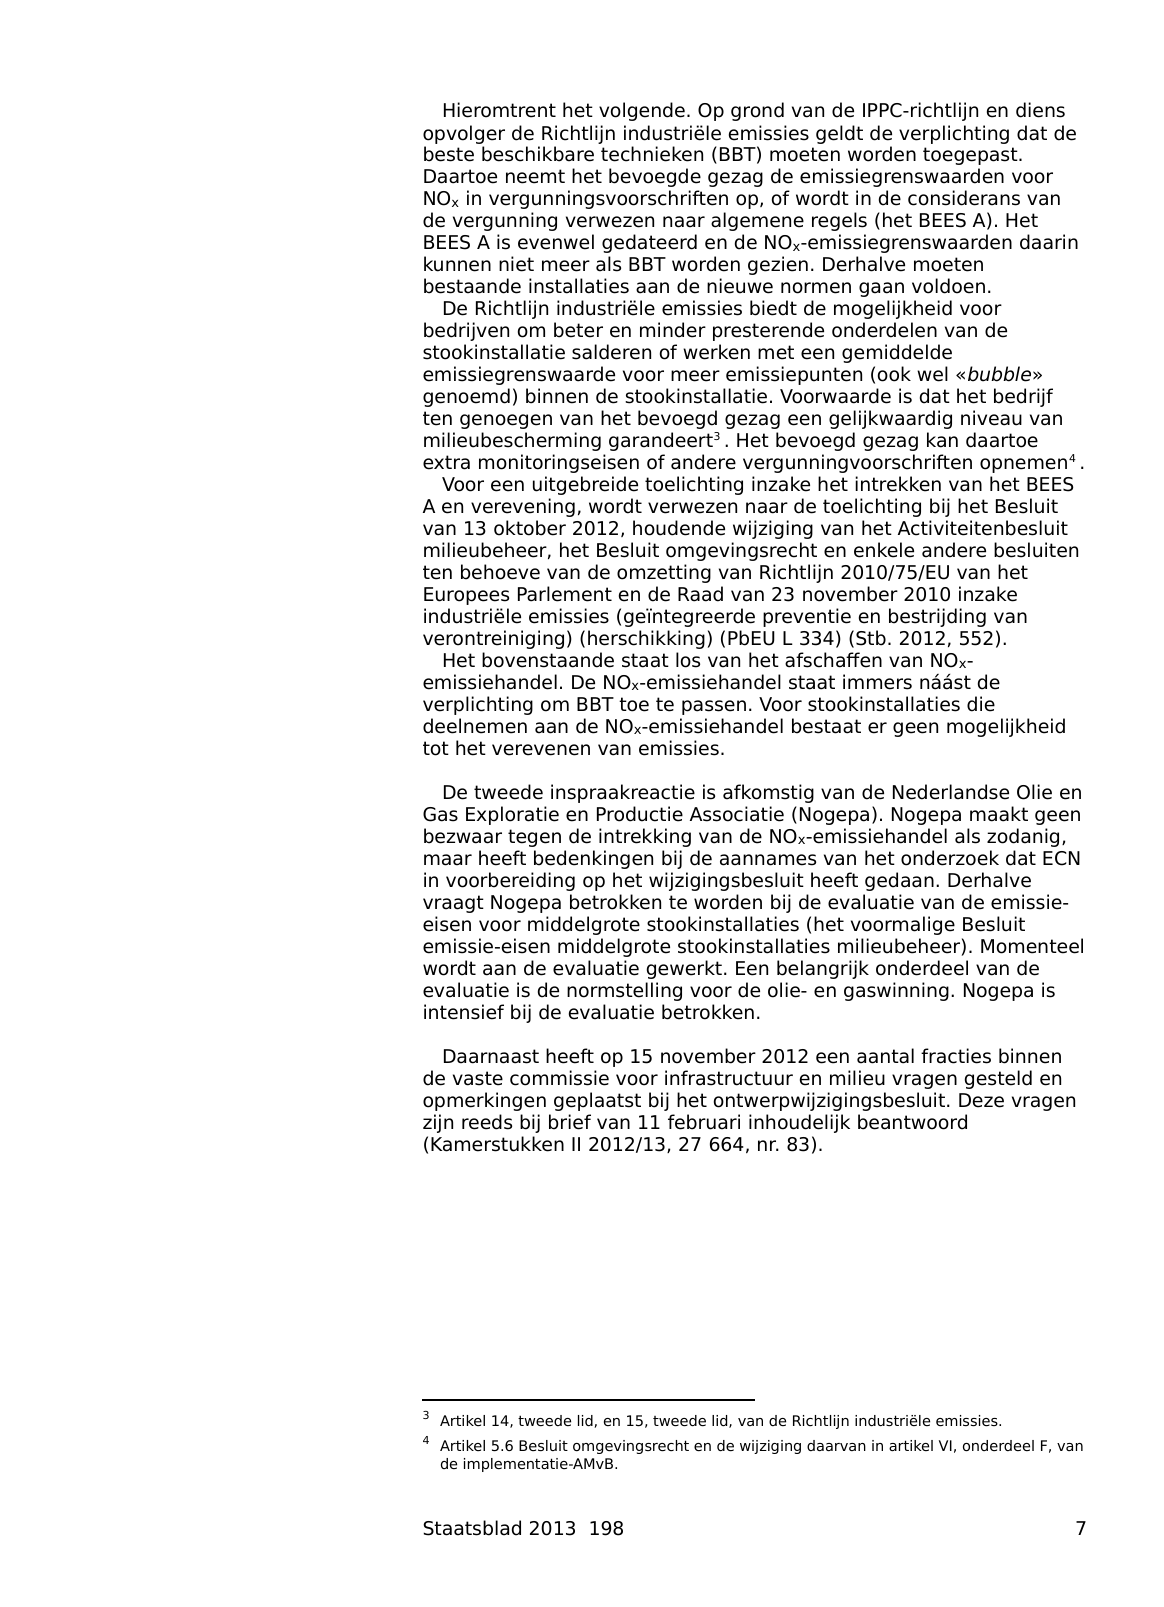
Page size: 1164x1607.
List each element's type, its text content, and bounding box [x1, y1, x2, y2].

text Artikel 14, tweede lid, en 15, tweede lid, van de Richtlijn industriële emissies. [422, 1409, 1087, 1431]
text De Richtlijn industriële emissies biedt de mogelijkheid voor bedrijven om beter en minder presterende onderdelen van de stookinstallatie salderen of werken met een gemiddelde emissiegrenswaarde voor meer emissiepunten (ook wel «bubble» genoemd) binnen de stookinstallatie. Voorwaarde is dat het bedrijf ten genoegen van het bevoegd gezag een gelijkwaardig niveau van milieubescherming garandeert. Het bevoegd gezag kan daartoe extra monitoringseisen of andere vergunningvoorschriften opnemen. [422, 298, 1087, 474]
text Voor een uitgebreide toelichting inzake het intrekken van het BEES A en verevening, wordt verwezen naar de toelichting bij het Besluit van 13 oktober 2012, houdende wijziging van het Activiteitenbesluit milieubeheer, het Besluit omgevingsrecht en enkele andere besluiten ten behoeve van de omzetting van Richtlijn 2010/75/EU van het Europees Parlement en de Raad van 23 november 2010 inzake industriële emissies (geïntegreerde preventie en bestrijding van verontreiniging) (herschikking) (PbEU L 334) (Stb. 2012, 552). [422, 474, 1087, 650]
text De tweede inspraakreactie is afkomstig van de Nederlandse Olie en Gas Exploratie en Productie Associatie (Nogepa). Nogepa maakt geen bezwaar tegen de intrekking van de NOx-emissiehandel als zodanig, maar heeft bedenkingen bij de aannames van het onderzoek dat ECN in voorbereiding op het wijzigingsbesluit heeft gedaan. Derhalve vraagt Nogepa betrokken te worden bij de evaluatie van de emissie-eisen voor middelgrote stookinstallaties (het voormalige Besluit emissie-eisen middelgrote stookinstallaties milieubeheer). Momenteel wordt aan de evaluatie gewerkt. Een belangrijk onderdeel van de evaluatie is de normstelling voor de olie- en gaswinning. Nogepa is intensief bij de evaluatie betrokken. [422, 782, 1087, 1024]
text Daarnaast heeft op 15 november 2012 een aantal fracties binnen de vaste commissie voor infrastructuur en milieu vragen gesteld en opmerkingen geplaatst bij het ontwerpwijzigingsbesluit. Deze vragen zijn reeds bij brief van 11 februari inhoudelijk beantwoord (Kamerstukken II 2012/13, 27 664, nr. 83). [422, 1046, 1087, 1156]
text Hieromtrent het volgende. Op grond van de IPPC-richtlijn en diens opvolger de Richtlijn industriële emissies geldt de verplichting dat de beste beschikbare technieken (BBT) moeten worden toegepast. Daartoe neemt het bevoegde gezag de emissiegrenswaarden voor NOx in vergunningsvoorschriften op, of wordt in de considerans van de vergunning verwezen naar algemene regels (het BEES A). Het BEES A is evenwel gedateerd en de NOx-emissiegrenswaarden daarin kunnen niet meer als BBT worden gezien. Derhalve moeten bestaande installaties aan de nieuwe normen gaan voldoen. [422, 100, 1087, 298]
text Artikel 5.6 Besluit omgevingsrecht en de wijziging daarvan in artikel VI, onderdeel F, van de implementatie-AMvB. [422, 1434, 1087, 1473]
text Het bovenstaande staat los van het afschaffen van NOx-emissiehandel. De NOx-emissiehandel staat immers náást de verplichting om BBT toe te passen. Voor stookinstallaties die deelnemen aan de NOx-emissiehandel bestaat er geen mogelijkheid tot het verevenen van emissies. [422, 650, 1087, 760]
